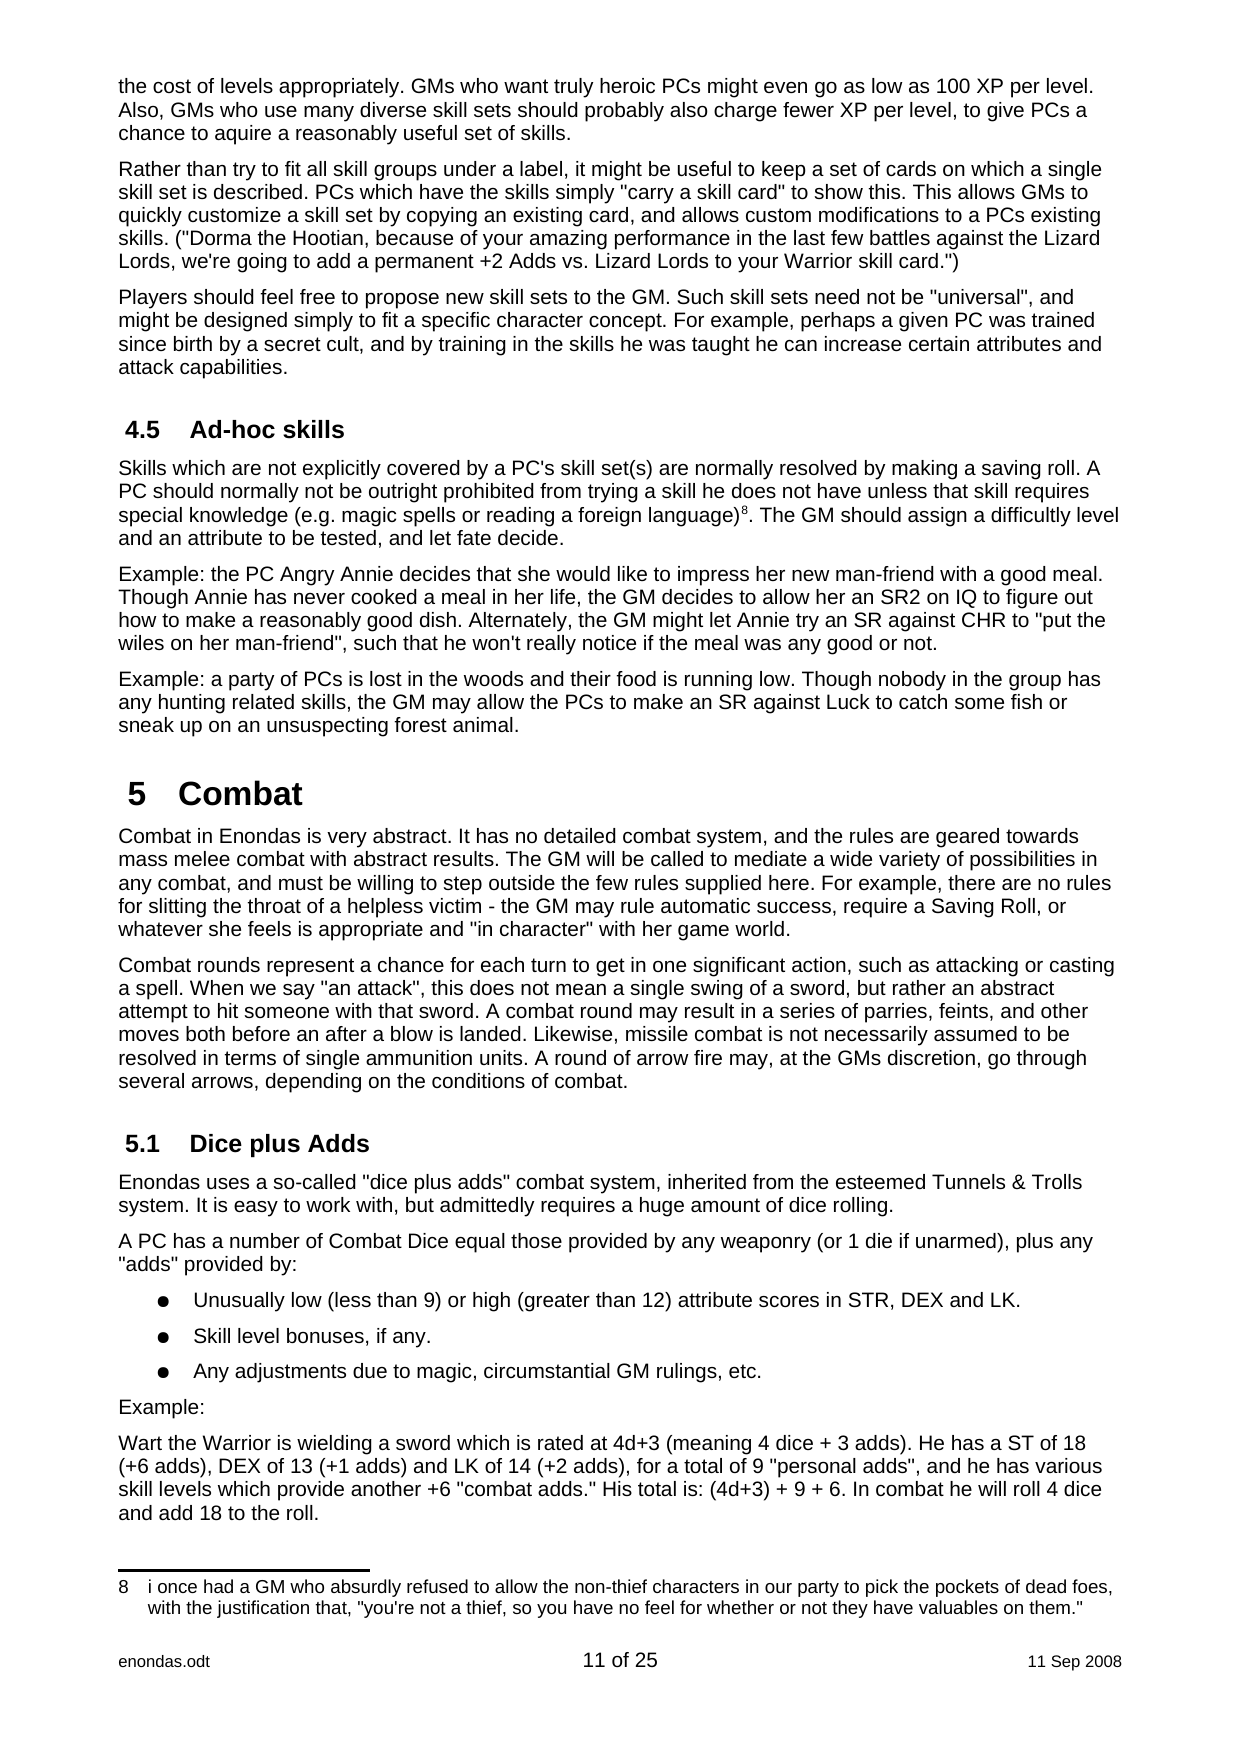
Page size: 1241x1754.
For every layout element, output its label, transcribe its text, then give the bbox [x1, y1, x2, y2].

text Example: [118, 1396, 1122, 1419]
text i once had a GM who absurdly refused to allow the non-thief characters in our party to pick the pockets of dead foes, with the justification that, "you're not a thief, so you have no feel for whether or not they have valuables on them." [118, 1577, 1122, 1618]
list Any adjustments due to magic, circumstantial GM rulings, etc. [156, 1360, 1122, 1383]
text Example: the PC Angry Annie decides that she would like to impress her new man-friend with a good meal. Though Annie has never cooked a meal in her life, the GM decides to allow her an SR2 on IQ to figure out how to make a reasonably good dish. Alternately, the GM might let Annie try an SR against CHR to "put the wiles on her man-friend", such that he won't really notice if the meal was any good or not. [118, 562, 1122, 655]
text the cost of levels appropriately. GMs who want truly heroic PCs might even go as low as 100 XP per level. Also, GMs who use many diverse skill sets should probably also charge fewer XP per level, to give PCs a chance to aquire a reasonably useful set of skills. [118, 75, 1122, 145]
list Unusually low (less than 9) or high (greater than 12) attribute scores in STR, DEX and LK. [156, 1288, 1122, 1312]
subtitle Dice plus Adds [118, 1130, 1122, 1158]
text Players should feel free to propose new skill sets to the GM. Such skill sets need not be "universal", and might be designed simply to fit a specific character concept. For example, perhaps a given PC was trained since birth by a secret cult, and by training in the skills he was taught he can increase certain attributes and attack capabilities. [118, 286, 1122, 379]
subtitle Combat [118, 775, 1122, 812]
text Combat in Enondas is very abstract. It has no detailed combat system, and the rules are geared towards mass melee combat with abstract results. The GM will be called to mediate a wide variety of possibilities in any combat, and must be willing to step outside the few rules supplied here. For example, there are no rules for slitting the throat of a helpless victim - the GM may rule automatic success, require a Saving Roll, or whatever she feels is appropriate and "in character" with her game world. [118, 825, 1122, 941]
text Combat rounds represent a chance for each turn to get in one significant action, such as attacking or casting a spell. When we say "an attack", this does not mean a single swing of a sword, but rather an abstract attempt to hit someone with that sword. A combat round may result in a series of parries, feints, and other moves both before an after a blow is landed. Likewise, missile combat is not necessarily assumed to be resolved in terms of single ammunition units. A round of arrow fire may, at the GMs discretion, go through several arrows, depending on the conditions of combat. [118, 953, 1122, 1093]
list Skill level bonuses, if any. [156, 1324, 1122, 1347]
text Example: a party of PCs is lost in the woods and their food is running low. Though nobody in the group has any hunting related skills, the GM may allow the PCs to make an SR against Luck to catch some fish or sneak up on an unsuspecting forest animal. [118, 667, 1122, 737]
text Skills which are not explicitly covered by a PC's skill set(s) are normally resolved by making a saving roll. A PC should normally not be outright prohibited from trying a skill he does not have unless that skill requires special knowledge (e.g. magic spells or reading a foreign language). The GM should assign a difficultly level and an attribute to be tested, and let fate decide. [118, 457, 1122, 549]
text A PC has a number of Combat Dice equal those provided by any weaponry (or 1 die if unarmed), plus any "adds" provided by: [118, 1229, 1122, 1276]
text Enondas uses a so-called "dice plus adds" combat system, inherited from the esteemed Tunnels & Trolls system. It is easy to work with, but admittedly requires a huge amount of dice rolling. [118, 1171, 1122, 1217]
text Rather than try to fit all skill groups under a label, it might be useful to keep a set of cards on which a single skill set is described. PCs which have the skills simply "carry a skill card" to show this. This allows GMs to quickly customize a skill set by copying an existing card, and allows custom modifications to a PCs existing skills. ("Dorma the Hootian, because of your amazing performance in the last few battles against the Lizard Lords, we're going to add a permanent +2 Adds vs. Lizard Lords to your Warrior skill card.") [118, 157, 1122, 273]
text Wart the Warrior is wielding a sword which is rated at 4d+3 (meaning 4 dice + 3 adds). He has a ST of 18 (+6 adds), DEX of 13 (+1 adds) and LK of 14 (+2 adds), for a total of 9 "personal adds", and he has various skill levels which provide another +6 "combat adds." His total is: (4d+3) + 9 + 6. In combat he will roll 4 dice and add 18 to the roll. [118, 1431, 1122, 1524]
subtitle Ad-hoc skills [118, 416, 1122, 444]
